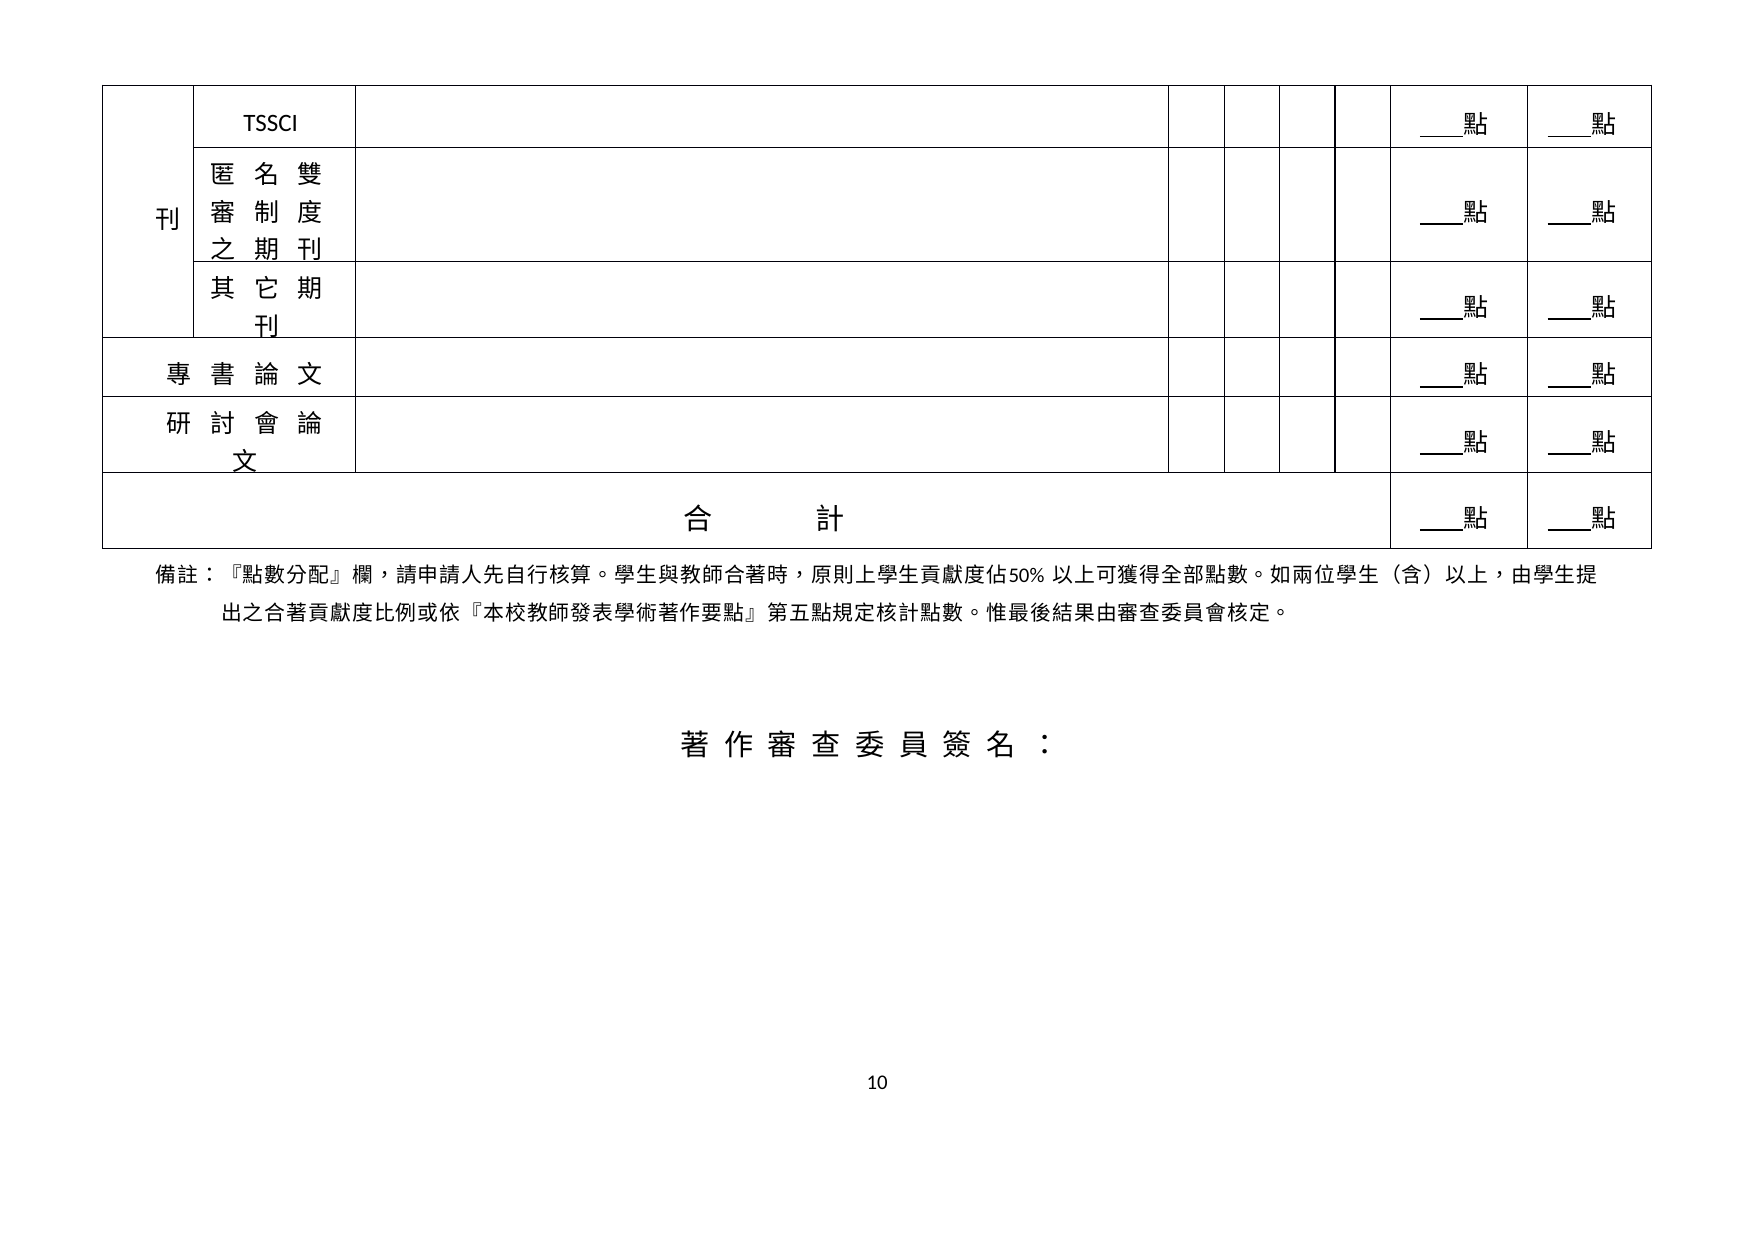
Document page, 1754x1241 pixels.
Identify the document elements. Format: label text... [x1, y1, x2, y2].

table_cell 合 計 [103, 473, 1390, 548]
text 備註：『點數分配』欄，請申請人先自行核算。學生與教師合著時，原則上學生貢獻度佔50%以上可獲得全部點數。如兩位學生（含）以上，由學生提出之合著貢獻度比例或依『本校教師發表學術著作要點』第五點規定核計點數。惟最後結果由審查委員會核定。 [155, 549, 1599, 624]
table_cell 研討會論文 [103, 397, 355, 472]
table_cell [1280, 397, 1334, 472]
table_cell [1225, 397, 1279, 472]
table_cell [356, 148, 1168, 261]
table_cell 點 [1528, 397, 1651, 472]
table_cell [1169, 338, 1224, 396]
table_cell [356, 262, 1168, 337]
table_cell 匿名雙審制度之期刊 [194, 148, 355, 261]
table_cell 點 [1528, 86, 1651, 147]
table_cell [1336, 338, 1390, 396]
table_cell [1169, 148, 1224, 261]
table_cell [1280, 338, 1334, 396]
table_cell 專書論文 [103, 338, 355, 396]
table_cell 點 [1391, 148, 1527, 261]
table_cell 點 [1528, 338, 1651, 396]
table_cell 其它期刊 [194, 262, 355, 337]
table_cell [1169, 397, 1224, 472]
table_cell [1336, 397, 1390, 472]
table_cell [356, 338, 1168, 396]
table_cell [1280, 148, 1334, 261]
table_cell [1169, 262, 1224, 337]
table_cell [1336, 86, 1390, 147]
table_cell 點 [1528, 148, 1651, 261]
table_cell [1280, 262, 1334, 337]
table_cell [356, 397, 1168, 472]
table_cell 點 [1528, 473, 1651, 548]
table_cell [1225, 338, 1279, 396]
table_cell TSSCI [194, 86, 355, 147]
table_cell [1280, 86, 1334, 147]
table_cell [356, 86, 1168, 147]
table_cell 點 [1391, 86, 1527, 147]
table_cell 點 [1528, 262, 1651, 337]
table_cell [1225, 86, 1279, 147]
table_cell 刊 [103, 86, 193, 337]
table_cell [1336, 262, 1390, 337]
table_cell [1225, 148, 1279, 261]
table_cell 點 [1391, 338, 1527, 396]
table_cell [1336, 148, 1390, 261]
table_cell [1169, 86, 1224, 147]
text 著作審查委員簽名： [155, 699, 1599, 774]
table_cell [1225, 262, 1279, 337]
table_cell 點 [1391, 397, 1527, 472]
table_cell 點 [1391, 473, 1527, 548]
table_cell 點 [1391, 262, 1527, 337]
